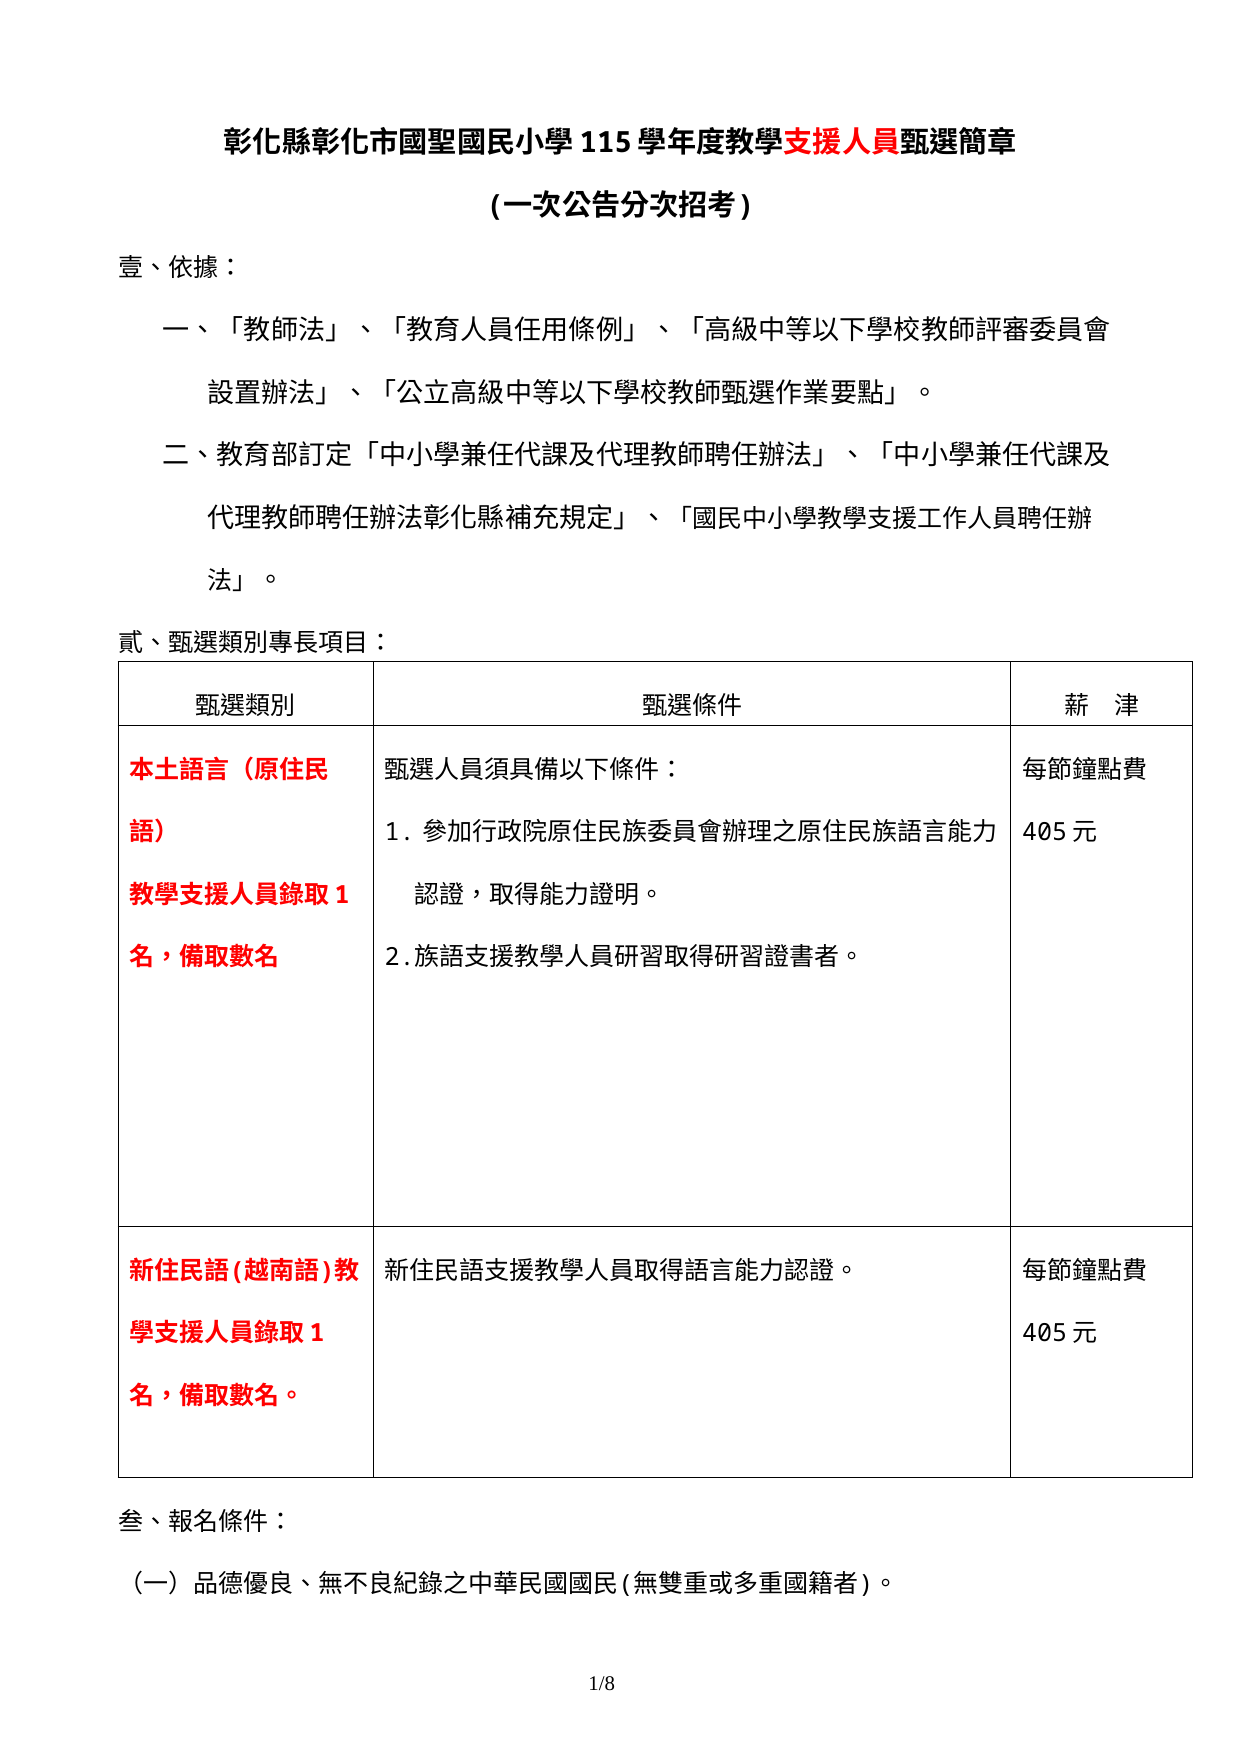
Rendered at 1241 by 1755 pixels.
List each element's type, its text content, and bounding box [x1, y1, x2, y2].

table_cell 新住民語支援教學人員取得語言能力認證。 [374, 1227, 1010, 1477]
text （一）品德優良、無不良紀錄之中華民國國民(無雙重或多重國籍者)。 [118, 1540, 1122, 1603]
table_cell 本土語言（原住民語） 教學支援人員錄取1名，備取數名 [119, 726, 373, 1226]
table_header 薪 津 [1011, 662, 1192, 724]
table_cell 甄選人員須具備以下條件： 參加行政院原住民族委員會辦理之原住民族語言能力 認證，取得能力證明。 2.族語支援教學人員研習取得研習證書者。 [374, 726, 1010, 1226]
text 貳、甄選類別專長項目： [118, 598, 1122, 661]
table_cell 每節鐘點費405元 [1011, 1227, 1192, 1477]
text 壹、依據： [118, 223, 1122, 286]
text (一次公告分次招考) [118, 161, 1122, 223]
text 二、教育部訂定「中小學兼任代課及代理教師聘任辦法」、「中小學兼任代課及代理教師聘任辦法彰化縣補充規定」、「國民中小學教學支援工作人員聘任辦法」。 [162, 411, 1122, 598]
text 彰化縣彰化市國聖國民小學115學年度教學支援人員甄選簡章 [118, 98, 1122, 161]
text 叁、報名條件： [118, 1478, 1122, 1540]
table_cell 每節鐘點費405元 [1011, 726, 1192, 1226]
table_header 甄選條件 [374, 662, 1010, 724]
table_header 甄選類別 [119, 662, 373, 724]
table_cell 新住民語(越南語)教學支援人員錄取1名，備取數名。 [119, 1227, 373, 1477]
text 一、「教師法」、「教育人員任用條例」、「高級中等以下學校教師評審委員會設置辦法」、「公立高級中等以下學校教師甄選作業要點」。 [162, 286, 1122, 411]
